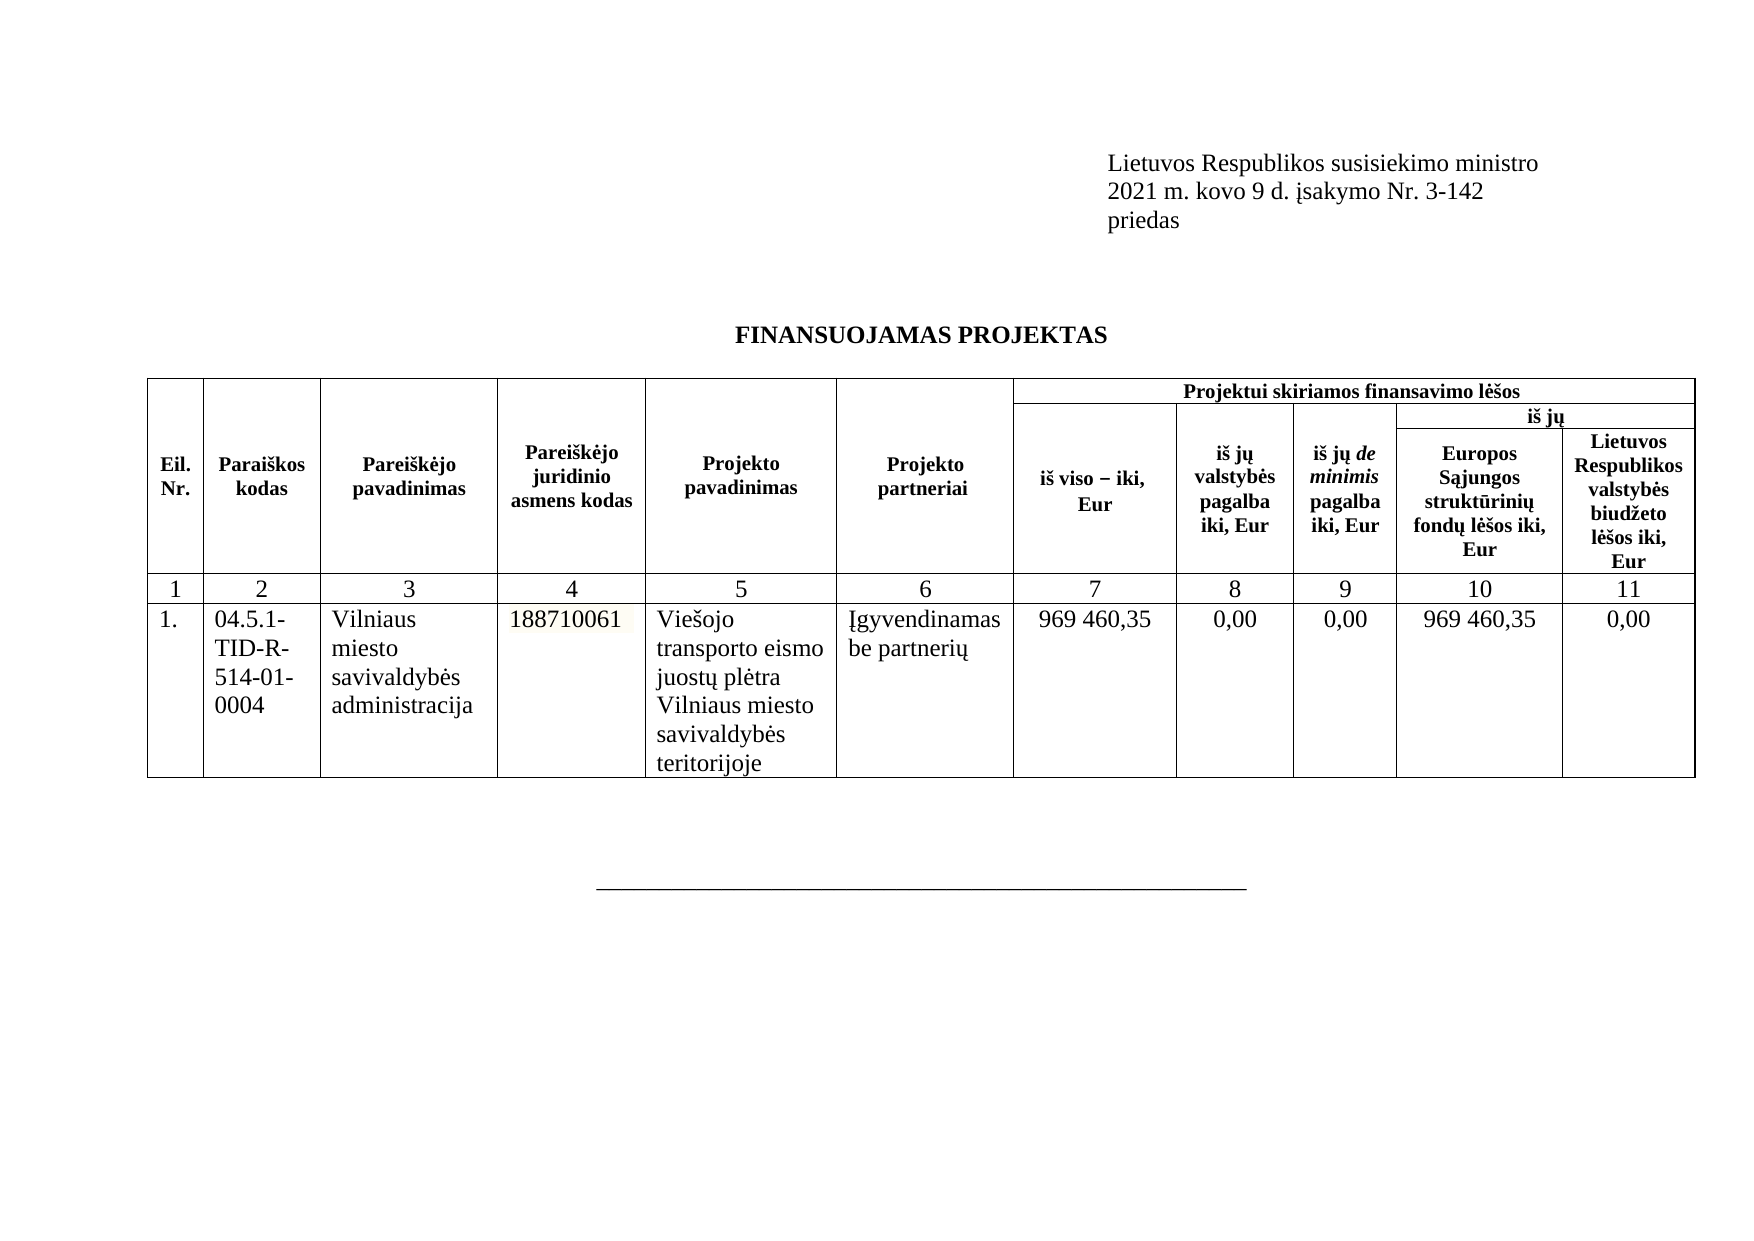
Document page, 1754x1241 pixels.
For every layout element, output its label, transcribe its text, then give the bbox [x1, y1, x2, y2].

table_header Paraiškos kodas [204, 379, 320, 573]
table_cell 11 [1563, 574, 1694, 603]
table_cell 8 [1177, 574, 1293, 603]
table_cell 10 [1397, 574, 1562, 603]
table_cell iš jų [1397, 404, 1694, 428]
text FINANSUOJAMAS PROJEKTAS [148, 320, 1695, 349]
table_cell iš jų valstybės pagalba iki, Eur [1177, 404, 1293, 573]
table_header Pareiškėjo juridinio asmens kodas [498, 379, 645, 573]
table_cell iš viso – iki, Eur [1014, 404, 1176, 573]
table_cell 9 [1294, 574, 1396, 603]
table_cell 969 460,35 [1014, 604, 1176, 777]
table_cell 5 [646, 574, 836, 603]
text ____________________________________________________ [148, 864, 1695, 893]
table_cell Lietuvos Respublikos valstybės biudžeto lėšos iki, Eur [1563, 429, 1694, 573]
table_cell 0,00 [1294, 604, 1396, 777]
table_header Projektui skiriamos finansavimo lėšos [1014, 379, 1694, 403]
table_cell 188710061 [498, 604, 645, 777]
table_cell 4 [498, 574, 645, 603]
table_cell 1. [148, 604, 203, 777]
table_header Projekto pavadinimas [646, 379, 836, 573]
table_cell 1 [148, 574, 203, 603]
table_cell iš jų de minimis pagalba iki, Eur [1294, 404, 1396, 573]
table_cell 0,00 [1563, 604, 1694, 777]
text 2021 m. kovo 9 d. įsakymo Nr. 3-142 [1107, 176, 1624, 205]
table_header Projekto partneriai [837, 379, 1013, 573]
table_cell 2 [204, 574, 320, 603]
table_cell Europos Sąjungos struktūrinių fondų lėšos iki, Eur [1397, 429, 1562, 573]
table_cell 0,00 [1177, 604, 1293, 777]
text Lietuvos Respublikos susisiekimo ministro [1107, 148, 1624, 176]
table_header Eil. Nr. [148, 379, 203, 573]
table_cell 969 460,35 [1397, 604, 1562, 777]
table_cell 7 [1014, 574, 1176, 603]
table_cell 3 [321, 574, 497, 603]
table_header Pareiškėjo pavadinimas [321, 379, 497, 573]
table_cell Vilniaus miesto savivaldybės administracija [321, 604, 497, 777]
text priedas [1107, 205, 1624, 234]
table_cell Viešojo transporto eismo juostų plėtra Vilniaus miesto savivaldybės teritorijoje [646, 604, 836, 777]
table_cell Įgyvendinamas be partnerių [837, 604, 1013, 777]
table_cell 6 [837, 574, 1013, 603]
table_cell 04.5.1-TID-R-514-01-0004 [204, 604, 320, 777]
